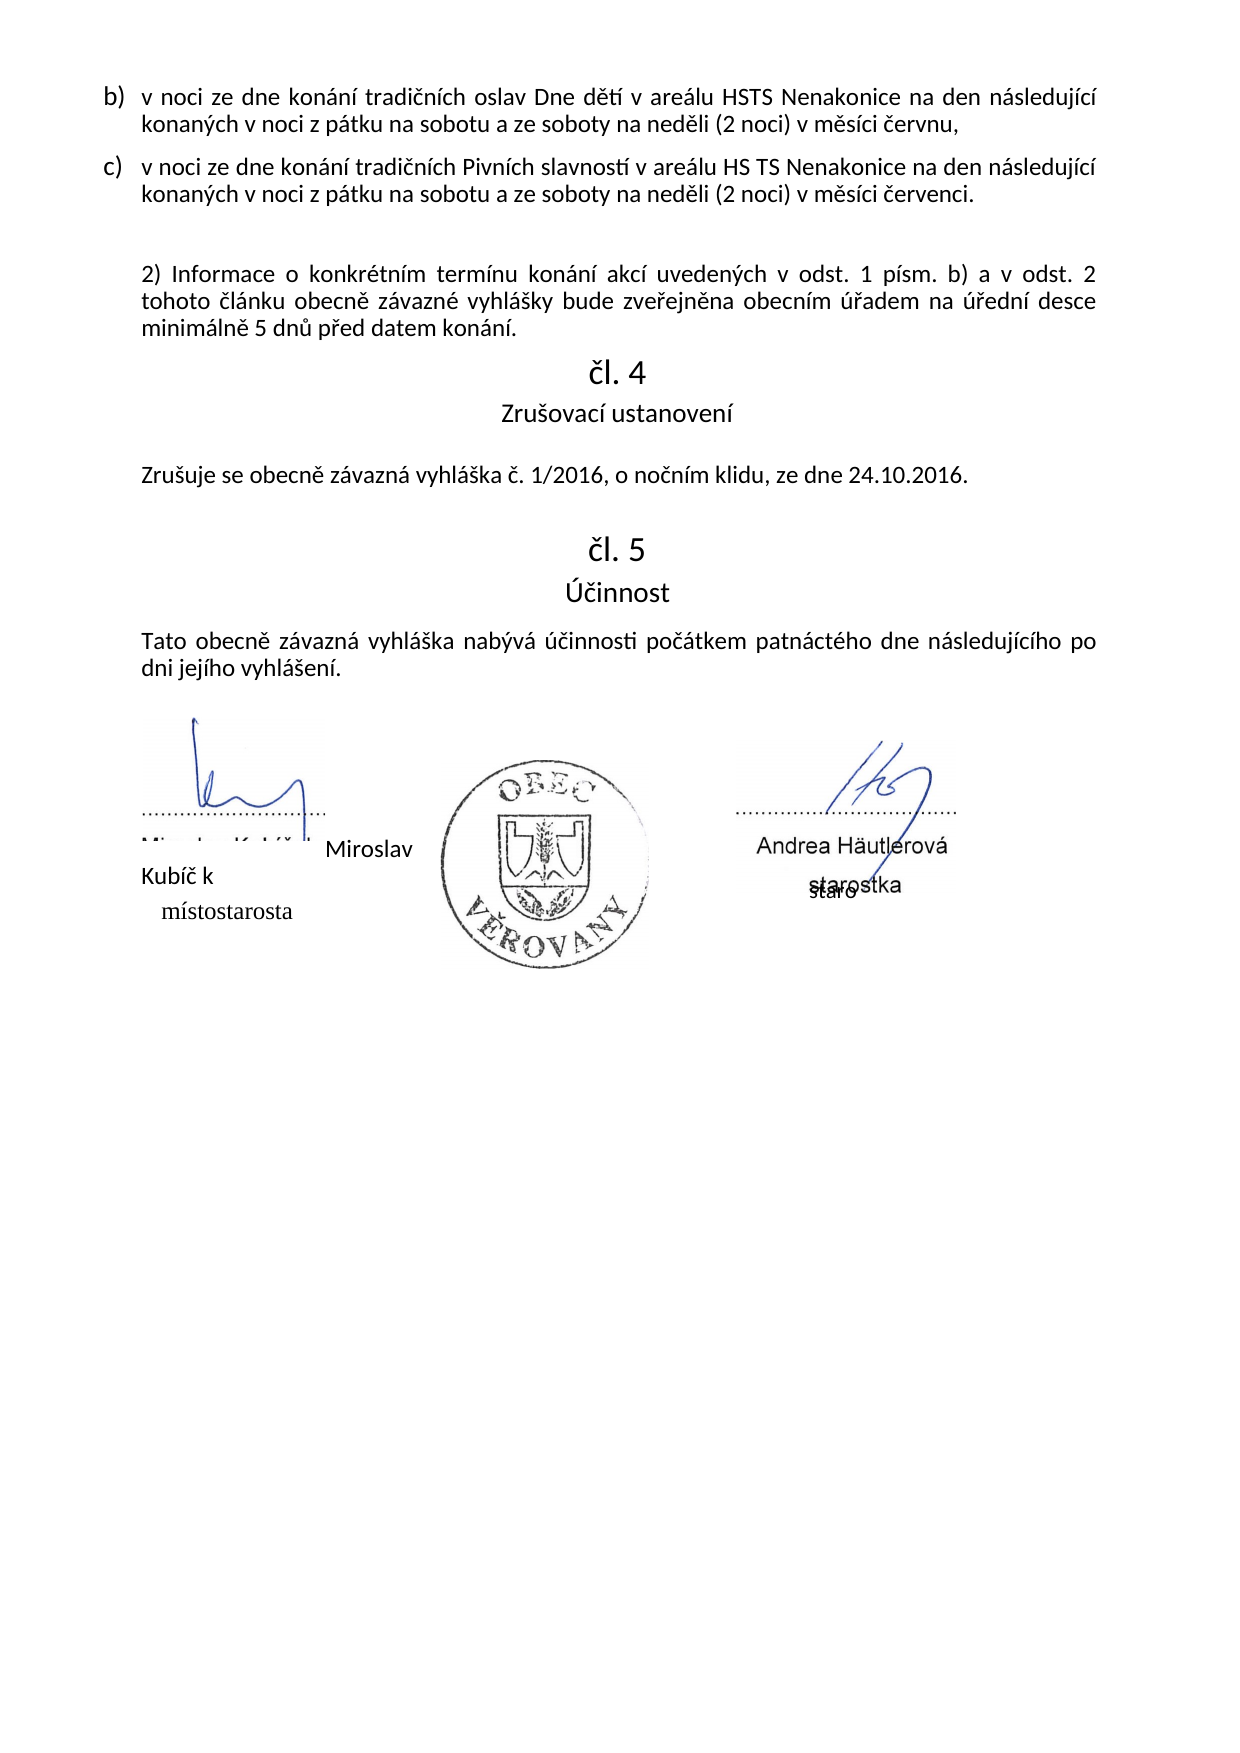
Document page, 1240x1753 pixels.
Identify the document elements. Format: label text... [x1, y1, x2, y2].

list v noci ze dne konání tradičních Pivních slavností v areálu HS TS Nenakonice na den následující konaných v noci z pátku na sobotu a ze soboty na neděli (2 noci) v měsíci červenci. [103, 151, 1098, 208]
text Zrušuje se obecně závazná vyhláška č. 1/2016, o nočním klidu, ze dne 24.10.2016. [141, 462, 1098, 489]
subtitle čl. 5 [146, 527, 1088, 571]
list v noci ze dne konání tradičních oslav Dne dětí v areálu HSTS Nenakonice na den následující konaných v noci z pátku na sobotu a ze soboty na neděli (2 noci) v měsíci červnu, [103, 82, 1098, 139]
text Tato obecně závazná vyhláška nabývá účinnosti počátkem patnáctého dne následujícího po dni jejího vyhlášení. [141, 627, 1098, 682]
subtitle čl. 4 [146, 350, 1088, 393]
text Miroslav Kubíč k [141, 836, 440, 891]
text Zrušovací ustanovení [146, 396, 1088, 429]
text místostarosta [161, 896, 440, 924]
text 2) Informace o konkrétním termínu konání akcí uvedených v odst. 1 písm. b) a v odst. 2 tohoto článku obecně závazné vyhlášky bude zveřejněna obecním úřadem na úřední desce minimálně 5 dnů před datem konání. [141, 261, 1098, 343]
text Účinnost [144, 574, 1090, 609]
